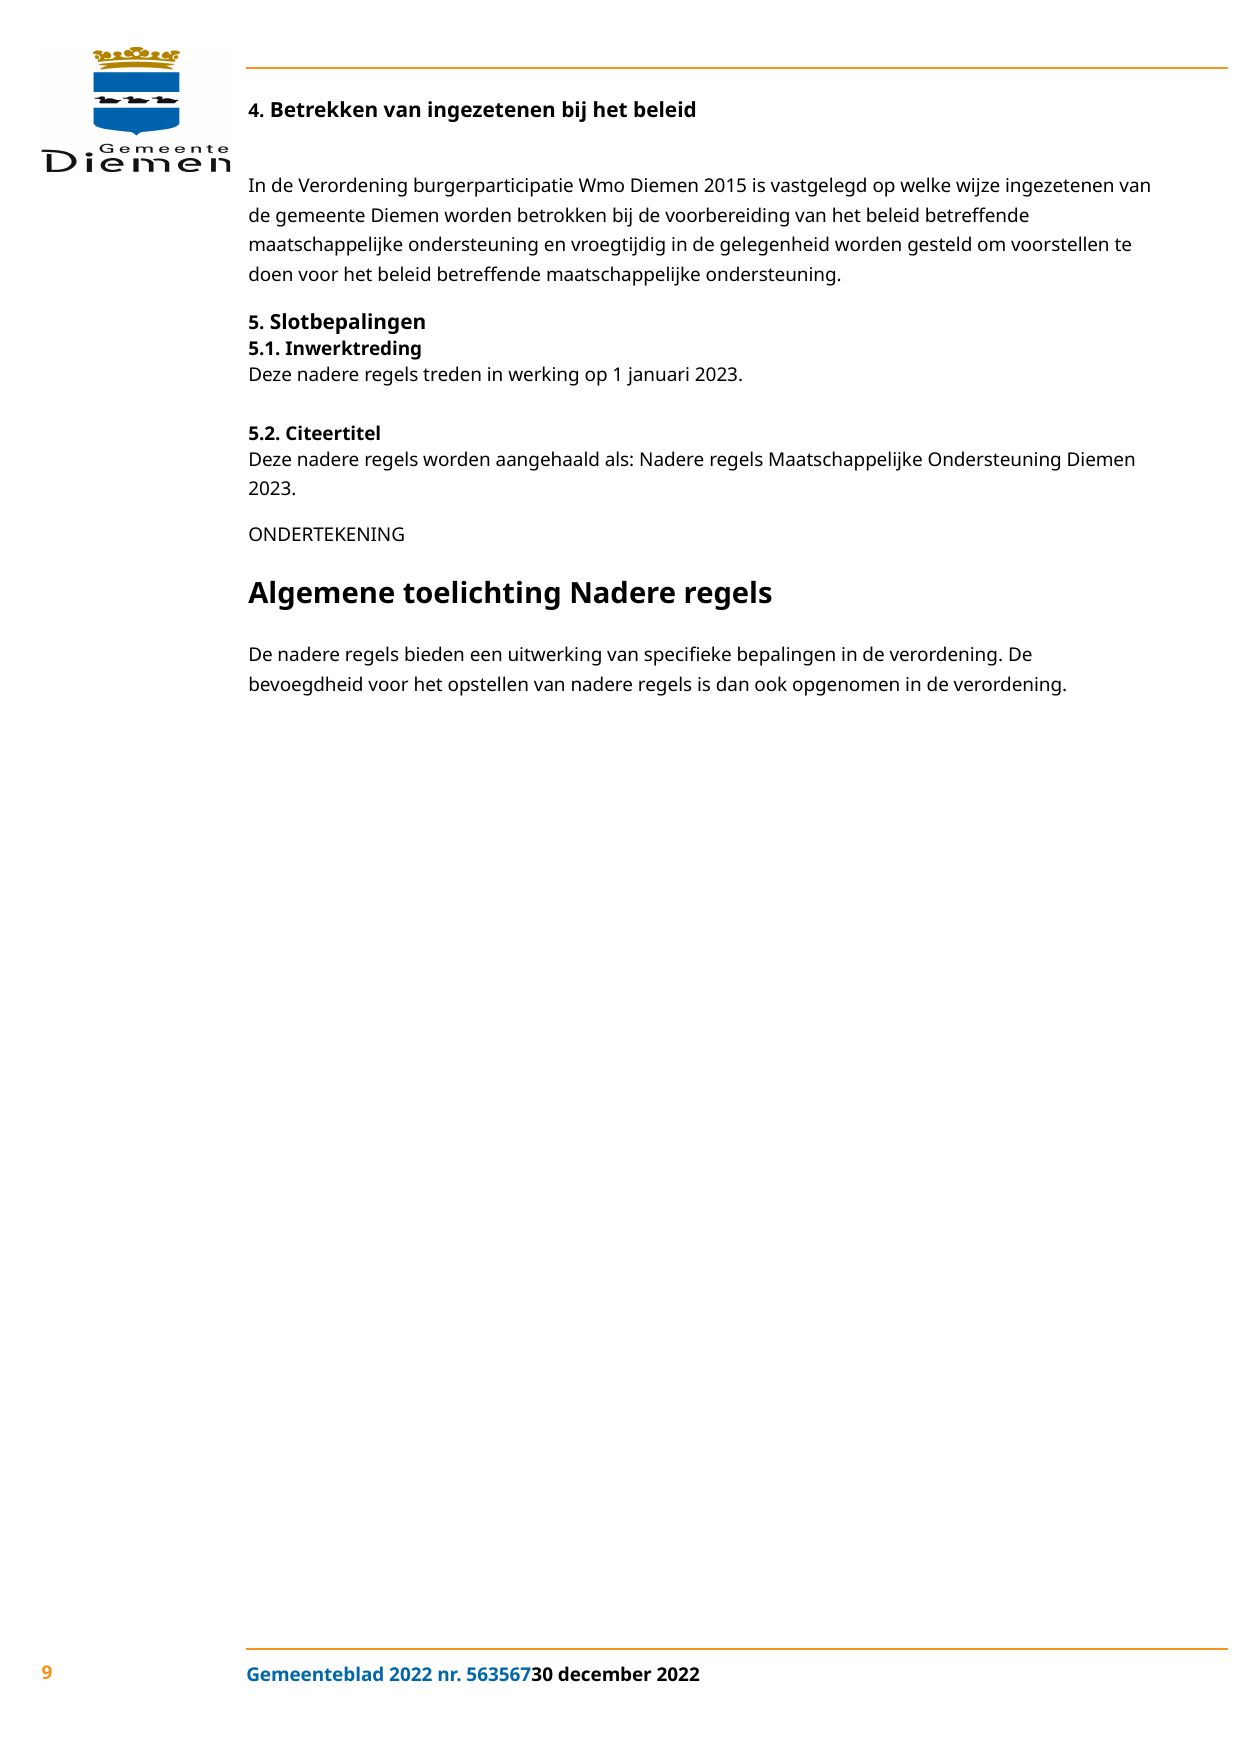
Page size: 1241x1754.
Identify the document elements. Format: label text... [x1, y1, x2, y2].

picture [41, 47, 231, 172]
text ONDERTEKENING [248, 521, 1152, 547]
text 5. Slotbepalingen [248, 307, 1152, 335]
text 5.1. Inwerktreding [248, 335, 1152, 361]
text Deze nadere regels worden aangehaald als: Nadere regels Maatschappelijke Ondersteuning Diemen 2023. [248, 446, 1152, 501]
text In de Verordening burgerparticipatie Wmo Diemen 2015 is vastgelegd op welke wijze ingezetenen van de gemeente Diemen worden betrokken bij de voorbereiding van het beleid betreffende maatschappelijke ondersteuning en vroegtijdig in de gelegenheid worden gesteld om voorstellen te doen voor het beleid betreffende maatschappelijke ondersteuning. [248, 172, 1152, 287]
text De nadere regels bieden een uitwerking van specifieke bepalingen in de verordening. De bevoegdheid voor het opstellen van nadere regels is dan ook opgenomen in de verordening. [248, 641, 1152, 697]
text 4. Betrekken van ingezetenen bij het beleid [248, 95, 1152, 123]
text 5.2. Citeertitel [248, 420, 1152, 446]
text Algemene toelichting Nadere regels [248, 573, 1152, 612]
text Deze nadere regels treden in werking op 1 januari 2023. [248, 361, 1152, 387]
